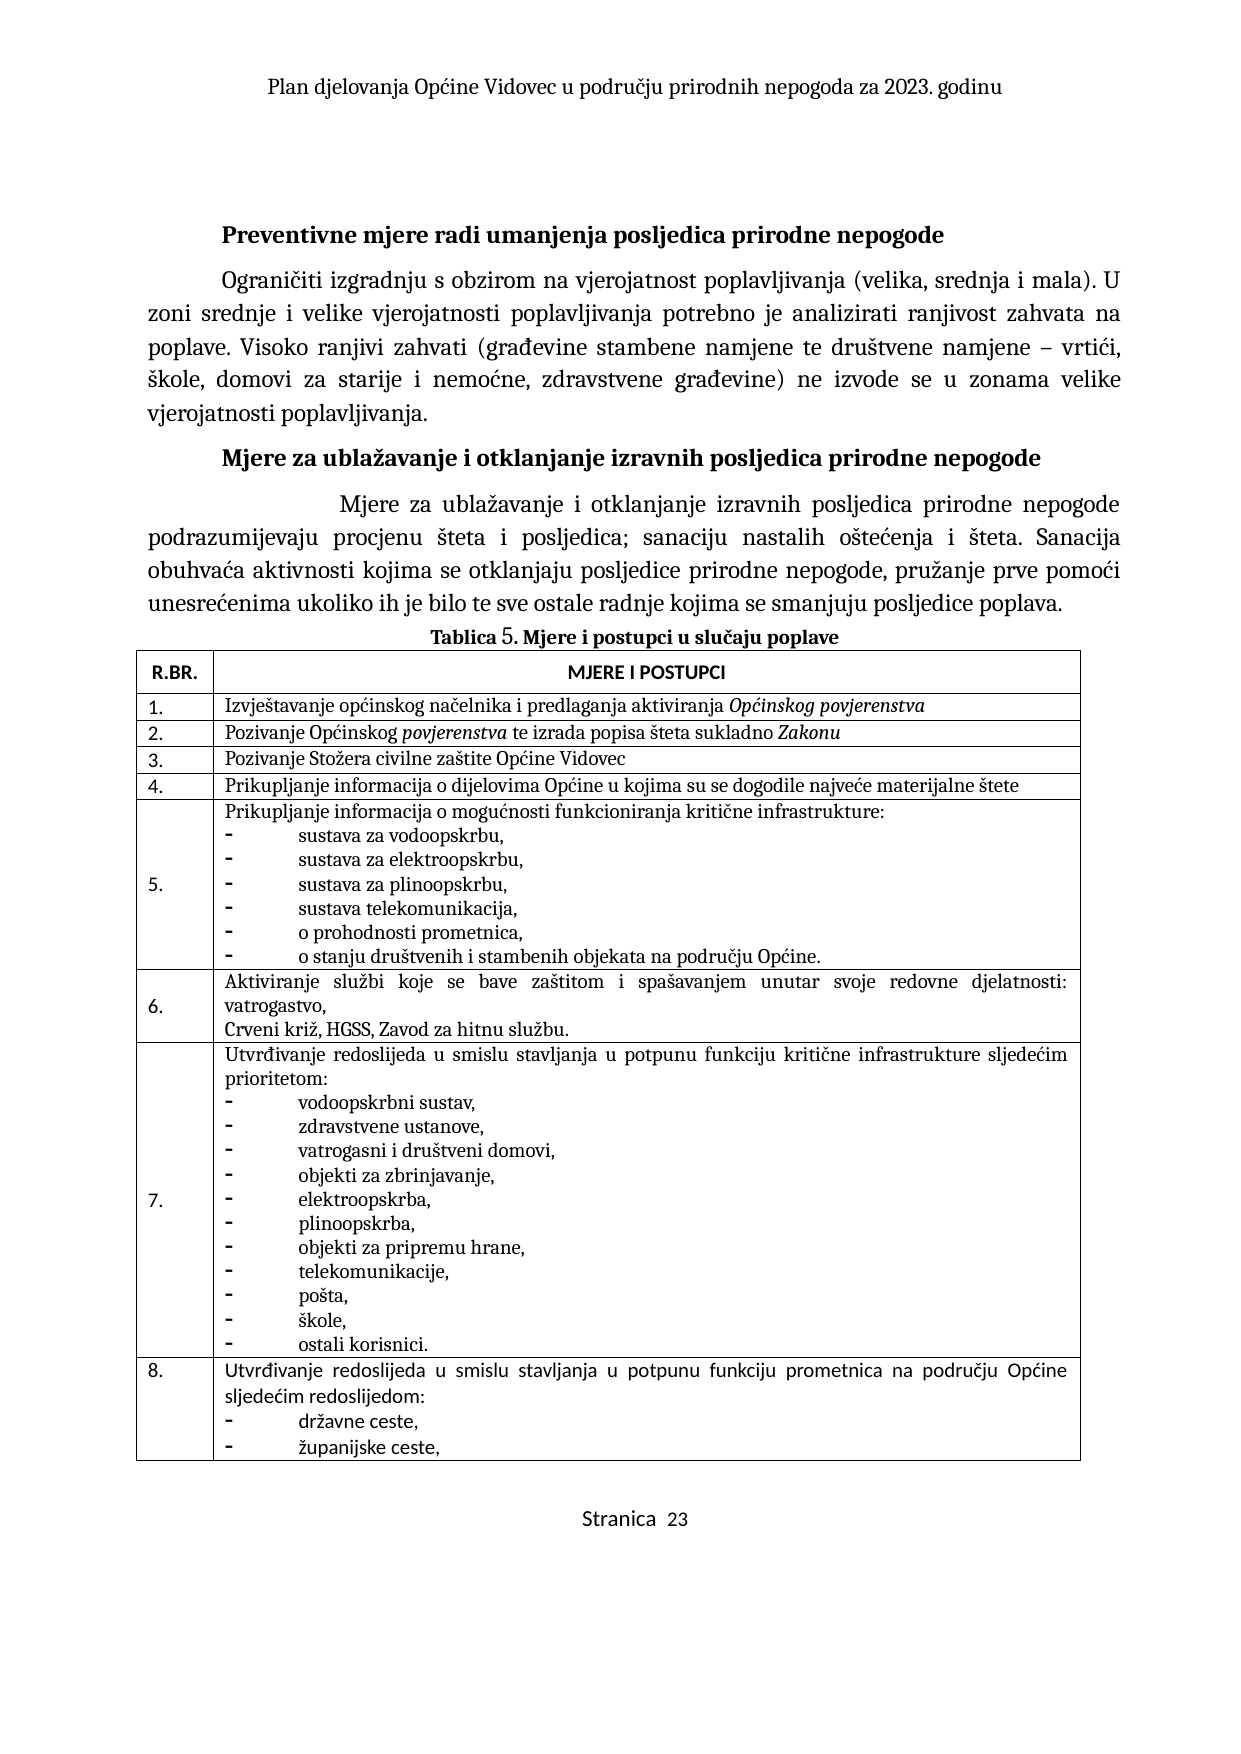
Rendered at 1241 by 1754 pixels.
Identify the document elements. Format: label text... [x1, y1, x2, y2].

text Preventivne mjere radi umanjenja posljedica prirodne nepogode [148, 221, 1122, 249]
table_cell [137, 721, 213, 746]
table_cell [137, 1043, 213, 1357]
table_cell Pozivanje Općinskog povjerenstva te izrada popisa šteta sukladno Zakonu [214, 721, 1080, 746]
table_cell Aktiviranje službi koje se bave zaštitom i spašavanjem unutar svoje redovne djelatnosti: vatrogastvo, Crveni križ, HGSS, Zavod za hitnu službu. [214, 970, 1080, 1042]
table_cell Izvještavanje općinskog načelnika i predlaganja aktiviranja Općinskog povjerenstva [214, 694, 1080, 719]
table_cell Utvrđivanje redoslijeda u smislu stavljanja u potpunu funkciju prometnica na području Općine sljedećim redoslijedom: državne ceste, županijske ceste, lokalne ceste, nerazvrstane ceste. [214, 1358, 1080, 1460]
table_cell Prikupljanje informacija o dijelovima Općine u kojima su se dogodile najveće materijalne štete [214, 774, 1080, 799]
table_cell [137, 747, 213, 772]
table_header R.BR. [137, 651, 213, 693]
table_cell [137, 800, 213, 969]
table_cell Pozivanje Stožera civilne zaštite Općine Vidovec [214, 747, 1080, 772]
text Ograničiti izgradnju s obzirom na vjerojatnost poplavljivanja (velika, srednja i mala). U zoni srednje i velike vjerojatnosti poplavljivanja potrebno je analizirati ranjivost zahvata na poplave. Visoko ranjivi zahvati (građevine stambene namjene te društvene namjene – vrtići, škole, domovi za starije i nemoćne, zdravstvene građevine) ne izvode se u zonama velike vjerojatnosti poplavljivanja. [148, 266, 1122, 427]
table_header MJERE I POSTUPCI [214, 651, 1080, 693]
text Mjere za ublažavanje i otklanjanje izravnih posljedica prirodne nepogode podrazumijevaju procjenu šteta i posljedica; sanaciju nastalih oštećenja i šteta. Sanacija obuhvaća aktivnosti kojima se otklanjaju posljedice prirodne nepogode, pružanje prve pomoći unesrećenima ukoliko ih je bilo te sve ostale radnje kojima se smanjuju posljedice poplava. [148, 489, 1122, 617]
table_cell [137, 1358, 213, 1460]
table_cell Prikupljanje informacija o mogućnosti funkcioniranja kritične infrastrukture: sustava za vodoopskrbu, sustava za elektroopskrbu, sustava za plinoopskrbu, sustava telekomunikacija, o prohodnosti prometnica, o stanju društvenih i stambenih objekata na području Općine. [214, 800, 1080, 969]
text Tablica 5. Mjere i postupci u slučaju poplave [148, 622, 1122, 650]
table_cell [137, 774, 213, 799]
table_cell [137, 970, 213, 1042]
text Mjere za ublažavanje i otklanjanje izravnih posljedica prirodne nepogode [148, 444, 1122, 473]
table_cell [137, 694, 213, 719]
table_cell Utvrđivanje redoslijeda u smislu stavljanja u potpunu funkciju kritične infrastrukture sljedećim prioritetom: vodoopskrbni sustav, zdravstvene ustanove, vatrogasni i društveni domovi, objekti za zbrinjavanje, elektroopskrba, plinoopskrba, objekti za pripremu hrane, telekomunikacije, pošta, škole, ostali korisnici. [214, 1043, 1080, 1357]
